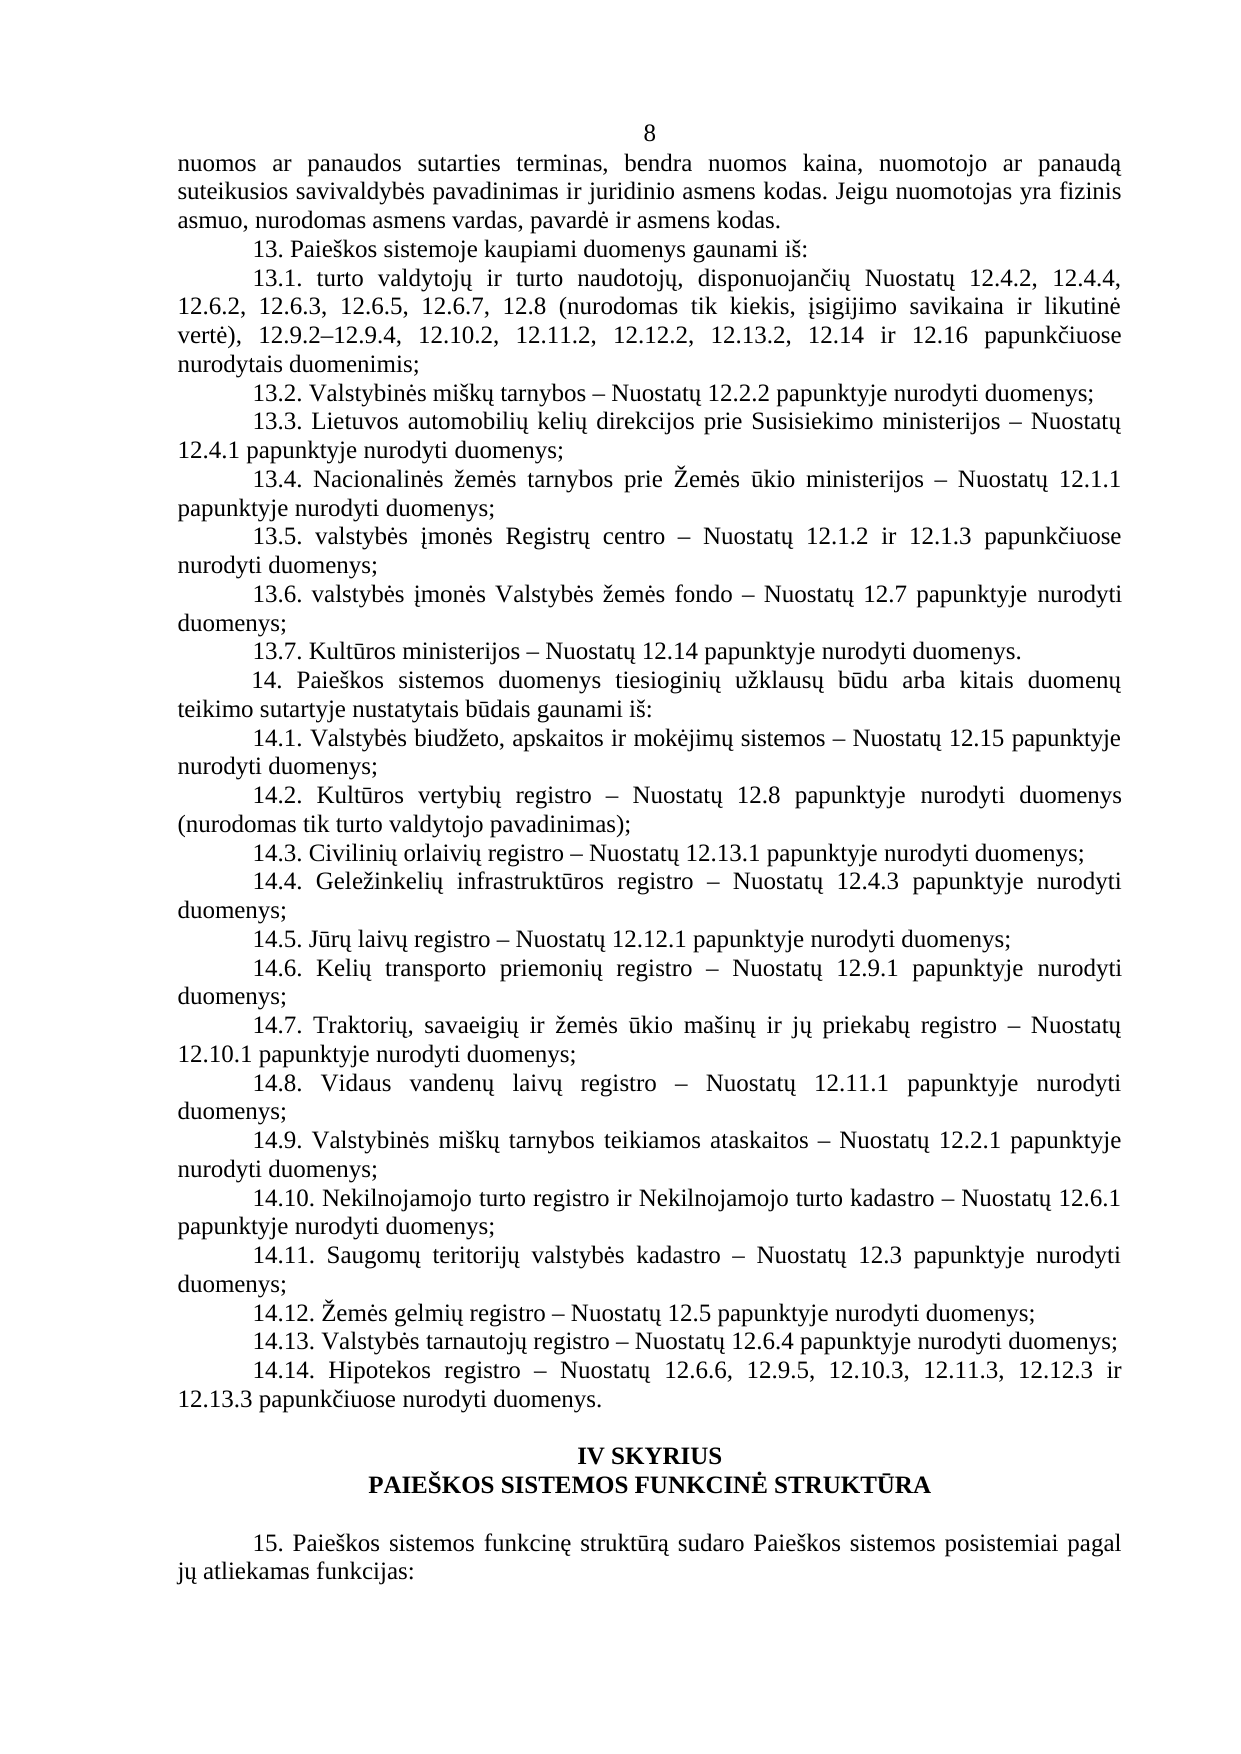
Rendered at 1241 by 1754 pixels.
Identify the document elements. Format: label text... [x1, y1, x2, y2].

text PAIEŠKOS SISTEMOS FUNKCINĖ STRUKTŪRA [177, 1470, 1122, 1499]
text 14.7. Traktorių, savaeigių ir žemės ūkio mašinų ir jų priekabų registro – Nuostatų 12.10.1 papunktyje nurodyti duomenys; [177, 1010, 1122, 1068]
text 13.7. Kultūros ministerijos – Nuostatų 12.14 papunktyje nurodyti duomenys. [177, 636, 1122, 665]
text 14.6. Kelių transporto priemonių registro – Nuostatų 12.9.1 papunktyje nurodyti duomenys; [177, 953, 1122, 1010]
text 13.4. Nacionalinės žemės tarnybos prie Žemės ūkio ministerijos – Nuostatų 12.1.1 papunktyje nurodyti duomenys; [177, 464, 1122, 521]
text 15. Paieškos sistemos funkcinę struktūrą sudaro Paieškos sistemos posistemiai pagal jų atliekamas funkcijas: [177, 1528, 1122, 1585]
text 13.6. valstybės įmonės Valstybės žemės fondo – Nuostatų 12.7 papunktyje nurodyti duomenys; [177, 579, 1122, 636]
text 14.2. Kultūros vertybių registro – Nuostatų 12.8 papunktyje nurodyti duomenys (nurodomas tik turto valdytojo pavadinimas); [177, 780, 1122, 838]
text 14.13. Valstybės tarnautojų registro – Nuostatų 12.6.4 papunktyje nurodyti duomenys; [177, 1326, 1122, 1355]
text 14.10. Nekilnojamojo turto registro ir Nekilnojamojo turto kadastro – Nuostatų 12.6.1 papunktyje nurodyti duomenys; [177, 1183, 1122, 1240]
text 13.5. valstybės įmonės Registrų centro – Nuostatų 12.1.2 ir 12.1.3 papunkčiuose nurodyti duomenys; [177, 521, 1122, 579]
text 14.9. Valstybinės miškų tarnybos teikiamos ataskaitos – Nuostatų 12.2.1 papunktyje nurodyti duomenys; [177, 1125, 1122, 1183]
text 14.3. Civilinių orlaivių registro – Nuostatų 12.13.1 papunktyje nurodyti duomenys; [177, 838, 1122, 866]
text 14.8. Vidaus vandenų laivų registro – Nuostatų 12.11.1 papunktyje nurodyti duomenys; [177, 1068, 1122, 1125]
text 14.12. Žemės gelmių registro – Nuostatų 12.5 papunktyje nurodyti duomenys; [177, 1298, 1122, 1326]
text 13. Paieškos sistemoje kaupiami duomenys gaunami iš: [177, 234, 1122, 263]
text 14.1. Valstybės biudžeto, apskaitos ir mokėjimų sistemos – Nuostatų 12.15 papunktyje nurodyti duomenys; [177, 723, 1122, 780]
text 14.11. Saugomų teritorijų valstybės kadastro – Nuostatų 12.3 papunktyje nurodyti duomenys; [177, 1240, 1122, 1298]
text IV SKYRIUS [177, 1441, 1122, 1470]
text 13.3. Lietuvos automobilių kelių direkcijos prie Susisiekimo ministerijos – Nuostatų 12.4.1 papunktyje nurodyti duomenys; [177, 406, 1122, 464]
text 14.14. Hipotekos registro – Nuostatų 12.6.6, 12.9.5, 12.10.3, 12.11.3, 12.12.3 ir 12.13.3 papunkčiuose nurodyti duomenys. [177, 1355, 1122, 1413]
text 14.5. Jūrų laivų registro – Nuostatų 12.12.1 papunktyje nurodyti duomenys; [177, 924, 1122, 953]
text nuomos ar panaudos sutarties terminas, bendra nuomos kaina, nuomotojo ar panaudą suteikusios savivaldybės pavadinimas ir juridinio asmens kodas. Jeigu nuomotojas yra fizinis asmuo, nurodomas asmens vardas, pavardė ir asmens kodas. [177, 148, 1122, 234]
text 14.4. Geležinkelių infrastruktūros registro – Nuostatų 12.4.3 papunktyje nurodyti duomenys; [177, 866, 1122, 924]
text 14. Paieškos sistemos duomenys tiesioginių užklausų būdu arba kitais duomenų teikimo sutartyje nustatytais būdais gaunami iš: [177, 665, 1122, 723]
text 13.2. Valstybinės miškų tarnybos – Nuostatų 12.2.2 papunktyje nurodyti duomenys; [177, 378, 1122, 406]
text 13.1. turto valdytojų ir turto naudotojų, disponuojančių Nuostatų 12.4.2, 12.4.4, 12.6.2, 12.6.3, 12.6.5, 12.6.7, 12.8 (nurodomas tik kiekis, įsigijimo savikaina ir likutinė vertė), 12.9.2–12.9.4, 12.10.2, 12.11.2, 12.12.2, 12.13.2, 12.14 ir 12.16 papunkčiuose nurodytais duomenimis; [177, 263, 1122, 378]
